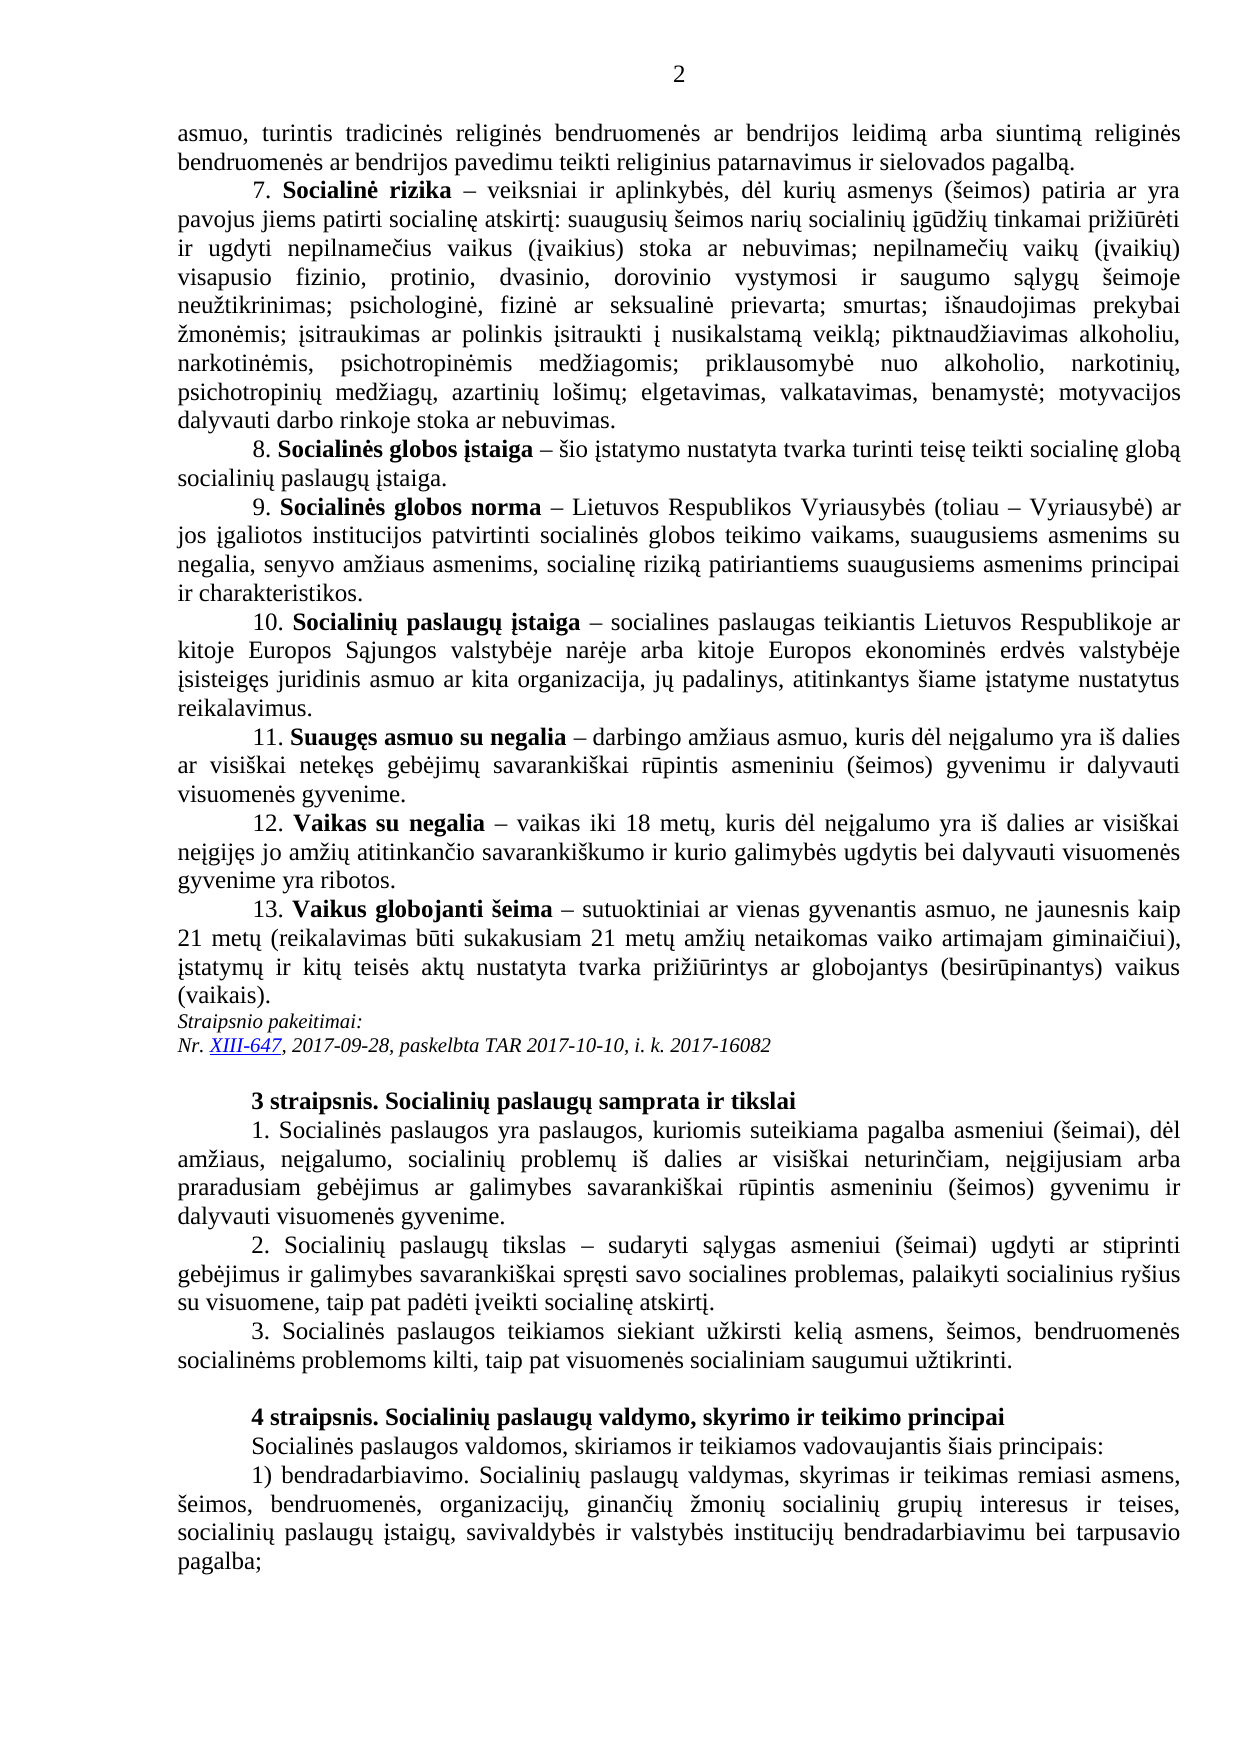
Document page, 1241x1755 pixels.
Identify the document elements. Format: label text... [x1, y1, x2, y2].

text Nr. XIII-647, 2017-09-28, paskelbta TAR 2017-10-10, i. k. 2017-16082 [177, 1033, 1181, 1057]
text Socialinės paslaugos valdomos, skiriamos ir teikiamos vadovaujantis šiais principais: [177, 1431, 1181, 1460]
text 3. Socialinės paslaugos teikiamos siekiant užkirsti kelią asmens, šeimos, bendruomenės socialinėms problemoms kilti, taip pat visuomenės socialiniam saugumui užtikrinti. [177, 1316, 1181, 1374]
text 9. Socialinės globos norma – Lietuvos Respublikos Vyriausybės (toliau – Vyriausybė) ar jos įgaliotos institucijos patvirtinti socialinės globos teikimo vaikams, suaugusiems asmenims su negalia, senyvo amžiaus asmenims, socialinę riziką patiriantiems suaugusiems asmenims principai ir charakteristikos. [177, 492, 1181, 607]
text 4 straipsnis. Socialinių paslaugų valdymo, skyrimo ir teikimo principai [177, 1402, 1181, 1431]
text 3 straipsnis. Socialinių paslaugų samprata ir tikslai [177, 1086, 1181, 1115]
text 1) bendradarbiavimo. Socialinių paslaugų valdymas, skyrimas ir teikimas remiasi asmens, šeimos, bendruomenės, organizacijų, ginančių žmonių socialinių grupių interesus ir teises, socialinių paslaugų įstaigų, savivaldybės ir valstybės institucijų bendradarbiavimu bei tarpusavio pagalba; [177, 1460, 1181, 1575]
text asmuo, turintis tradicinės religinės bendruomenės ar bendrijos leidimą arba siuntimą religinės bendruomenės ar bendrijos pavedimu teikti religinius patarnavimus ir sielovados pagalbą. [177, 118, 1181, 176]
text 10. Socialinių paslaugų įstaiga – socialines paslaugas teikiantis Lietuvos Respublikoje ar kitoje Europos Sąjungos valstybėje narėje arba kitoje Europos ekonominės erdvės valstybėje įsisteigęs juridinis asmuo ar kita organizacija, jų padalinys, atitinkantys šiame įstatyme nustatytus reikalavimus. [177, 607, 1181, 722]
text 1. Socialinės paslaugos yra paslaugos, kuriomis suteikiama pagalba asmeniui (šeimai), dėl amžiaus, neįgalumo, socialinių problemų iš dalies ar visiškai neturinčiam, neįgijusiam arba praradusiam gebėjimus ar galimybes savarankiškai rūpintis asmeniniu (šeimos) gyvenimu ir dalyvauti visuomenės gyvenime. [177, 1115, 1181, 1230]
text 8. Socialinės globos įstaiga – šio įstatymo nustatyta tvarka turinti teisę teikti socialinę globą socialinių paslaugų įstaiga. [177, 434, 1181, 492]
text 12. Vaikas su negalia – vaikas iki 18 metų, kuris dėl neįgalumo yra iš dalies ar visiškai neįgijęs jo amžių atitinkančio savarankiškumo ir kurio galimybės ugdytis bei dalyvauti visuomenės gyvenime yra ribotos. [177, 808, 1181, 894]
text 7. Socialinė rizika – veiksniai ir aplinkybės, dėl kurių asmenys (šeimos) patiria ar yra pavojus jiems patirti socialinę atskirtį: suaugusių šeimos narių socialinių įgūdžių tinkamai prižiūrėti ir ugdyti nepilnamečius vaikus (įvaikius) stoka ar nebuvimas; nepilnamečių vaikų (įvaikių) visapusio fizinio, protinio, dvasinio, dorovinio vystymosi ir saugumo sąlygų šeimoje neužtikrinimas; psichologinė, fizinė ar seksualinė prievarta; smurtas; išnaudojimas prekybai žmonėmis; įsitraukimas ar polinkis įsitraukti į nusikalstamą veiklą; piktnaudžiavimas alkoholiu, narkotinėmis, psichotropinėmis medžiagomis; priklausomybė nuo alkoholio, narkotinių, psichotropinių medžiagų, azartinių lošimų; elgetavimas, valkatavimas, benamystė; motyvacijos dalyvauti darbo rinkoje stoka ar nebuvimas. [177, 176, 1181, 434]
text Straipsnio pakeitimai: [177, 1009, 1181, 1033]
text 13. Vaikus globojanti šeima – sutuoktiniai ar vienas gyvenantis asmuo, ne jaunesnis kaip 21 metų (reikalavimas būti sukakusiam 21 metų amžių netaikomas vaiko artimajam giminaičiui), įstatymų ir kitų teisės aktų nustatyta tvarka prižiūrintys ar globojantys (besirūpinantys) vaikus (vaikais). [177, 894, 1181, 1009]
text 2. Socialinių paslaugų tikslas – sudaryti sąlygas asmeniui (šeimai) ugdyti ar stiprinti gebėjimus ir galimybes savarankiškai spręsti savo socialines problemas, palaikyti socialinius ryšius su visuomene, taip pat padėti įveikti socialinę atskirtį. [177, 1230, 1181, 1316]
text 11. Suaugęs asmuo su negalia – darbingo amžiaus asmuo, kuris dėl neįgalumo yra iš dalies ar visiškai netekęs gebėjimų savarankiškai rūpintis asmeniniu (šeimos) gyvenimu ir dalyvauti visuomenės gyvenime. [177, 722, 1181, 808]
